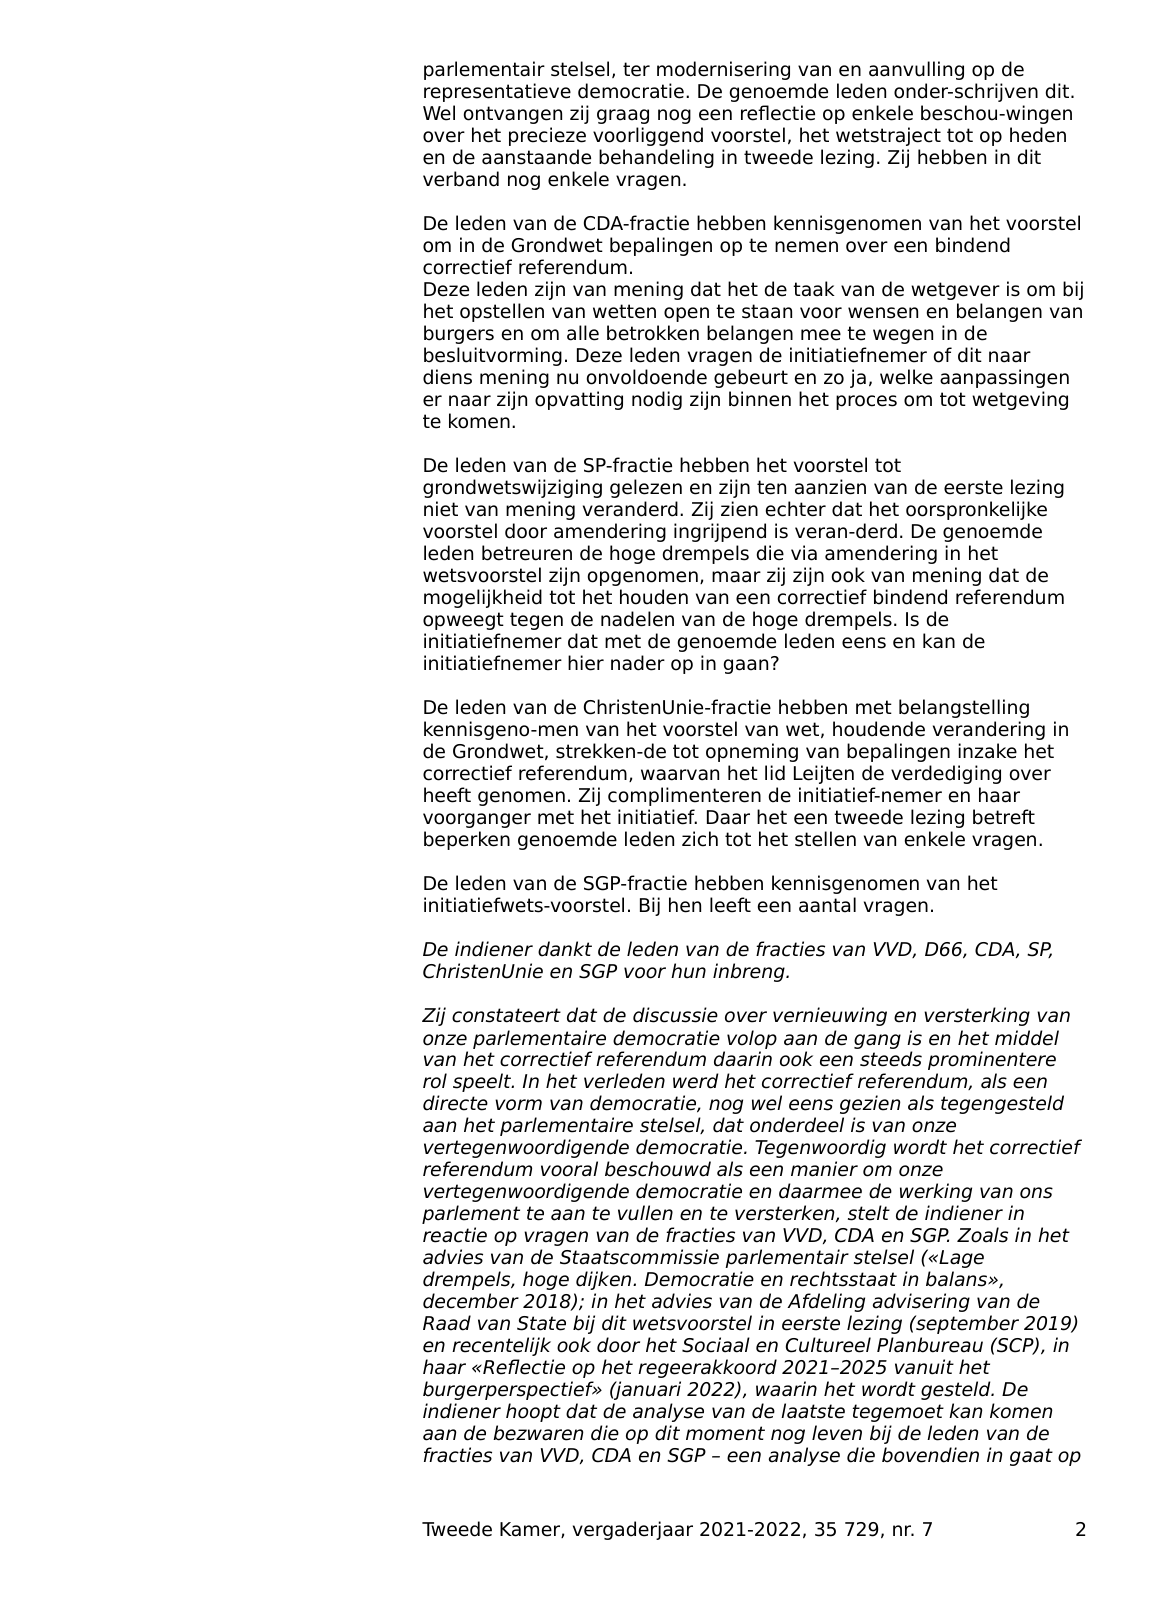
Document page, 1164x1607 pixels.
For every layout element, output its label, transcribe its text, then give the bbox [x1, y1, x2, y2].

text Deze leden zijn van mening dat het de taak van de wetgever is om bij het opstellen van wetten open te staan voor wensen en belangen van burgers en om alle betrokken belangen mee te wegen in de besluitvorming. Deze leden vragen de initiatiefnemer of dit naar diens mening nu onvoldoende gebeurt en zo ja, welke aanpassingen er naar zijn opvatting nodig zijn binnen het proces om tot wetgeving te komen. [422, 279, 1087, 433]
text De leden van de SP-fractie hebben het voorstel tot grondwetswijziging gelezen en zijn ten aanzien van de eerste lezing niet van mening veranderd. Zij zien echter dat het oorspronkelijke voorstel door amendering ingrijpend is veran-derd. De genoemde leden betreuren de hoge drempels die via amendering in het wetsvoorstel zijn opgenomen, maar zij zijn ook van mening dat de mogelijkheid tot het houden van een correctief bindend referendum opweegt tegen de nadelen van de hoge drempels. Is de initiatiefnemer dat met de genoemde leden eens en kan de initiatiefnemer hier nader op in gaan? [422, 455, 1087, 675]
text parlementair stelsel, ter modernisering van en aanvulling op de representatieve democratie. De genoemde leden onder-schrijven dit. Wel ontvangen zij graag nog een reflectie op enkele beschou-wingen over het precieze voorliggend voorstel, het wetstraject tot op heden en de aanstaande behandeling in tweede lezing. Zij hebben in dit verband nog enkele vragen. [422, 59, 1087, 191]
text De leden van de SGP-fractie hebben kennisgenomen van het initiatiefwets-voorstel. Bij hen leeft een aantal vragen. [422, 873, 1087, 917]
text De leden van de CDA-fractie hebben kennisgenomen van het voorstel om in de Grondwet bepalingen op te nemen over een bindend correctief referendum. [422, 213, 1087, 279]
text Zij constateert dat de discussie over vernieuwing en versterking van onze parlementaire democratie volop aan de gang is en het middel van het correctief referendum daarin ook een steeds prominentere rol speelt. In het verleden werd het correctief referendum, als een directe vorm van democratie, nog wel eens gezien als tegengesteld aan het parlementaire stelsel, dat onderdeel is van onze vertegenwoordigende democratie. Tegenwoordig wordt het correctief referendum vooral beschouwd als een manier om onze vertegenwoordigende democratie en daarmee de werking van ons parlement te aan te vullen en te versterken, stelt de indiener in reactie op vragen van de fracties van VVD, CDA en SGP. Zoals in het advies van de Staatscommissie parlementair stelsel («Lage drempels, hoge dijken. Democratie en rechtsstaat in balans», december 2018); in het advies van de Afdeling advisering van de Raad van State bij dit wetsvoorstel in eerste lezing (september 2019) en recentelijk ook door het Sociaal en Cultureel Planbureau (SCP), in haar «Reflectie op het regeerakkoord 2021–2025 vanuit het burgerperspectief» (januari 2022), waarin het wordt gesteld. De indiener hoopt dat de analyse van de laatste tegemoet kan komen aan de bezwaren die op dit moment nog leven bij de leden van de fracties van VVD, CDA en SGP – een analyse die bovendien in gaat op [422, 1005, 1087, 1467]
text De indiener dankt de leden van de fracties van VVD, D66, CDA, SP, ChristenUnie en SGP voor hun inbreng. [422, 939, 1087, 983]
text De leden van de ChristenUnie-fractie hebben met belangstelling kennisgeno-men van het voorstel van wet, houdende verandering in de Grondwet, strekken-de tot opneming van bepalingen inzake het correctief referendum, waarvan het lid Leijten de verdediging over heeft genomen. Zij complimenteren de initiatief-nemer en haar voorganger met het initiatief. Daar het een tweede lezing betreft beperken genoemde leden zich tot het stellen van enkele vragen. [422, 697, 1087, 851]
